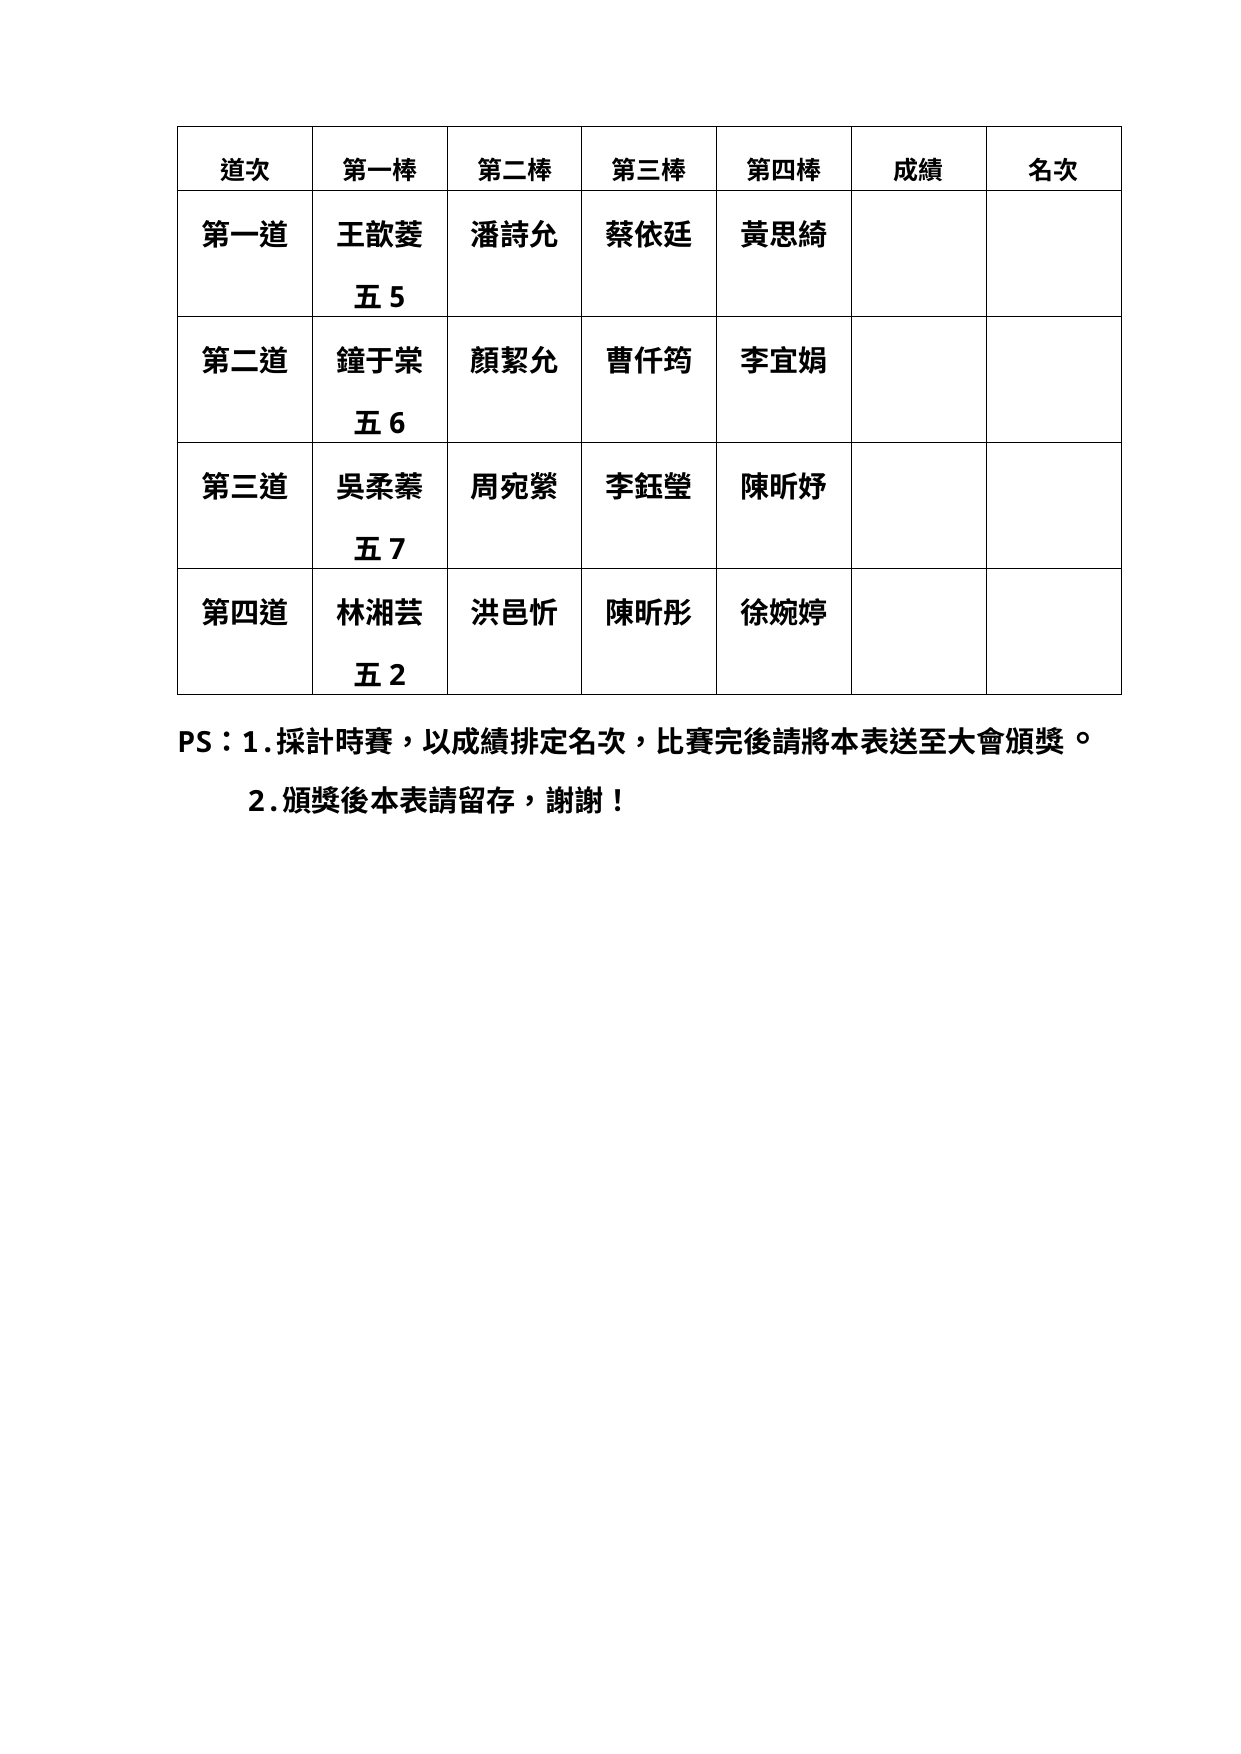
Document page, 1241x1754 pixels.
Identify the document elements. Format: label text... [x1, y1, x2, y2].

table_cell 曹仟筠 [582, 317, 716, 442]
table_cell [987, 317, 1121, 442]
table_cell 徐婉婷 [717, 569, 851, 694]
table_cell 第四道 [178, 569, 312, 694]
table_cell 蔡依廷 [582, 191, 716, 316]
table_cell 林湘芸 五2 [313, 569, 447, 694]
table_cell 第三道 [178, 443, 312, 568]
table_cell [852, 569, 986, 694]
table_header 道次 [178, 127, 312, 189]
table_header 第四棒 [717, 127, 851, 189]
table_cell [987, 569, 1121, 694]
text PS：1.採計時賽，以成績排定名次，比賽完後請將本表送至大會頒獎。 [177, 695, 1122, 757]
table_cell 王歆菱 五5 [313, 191, 447, 316]
table_cell 吳柔蓁 五7 [313, 443, 447, 568]
table_cell 李宜娟 [717, 317, 851, 442]
table_cell [987, 191, 1121, 316]
table_cell 第一道 [178, 191, 312, 316]
table_header 第二棒 [448, 127, 581, 189]
text 2.頒獎後本表請留存，謝謝！ [177, 757, 1122, 820]
table_cell 周宛縈 [448, 443, 581, 568]
table_header 名次 [987, 127, 1121, 189]
table_header 第一棒 [313, 127, 447, 189]
table_cell 洪邑忻 [448, 569, 581, 694]
table_header 第三棒 [582, 127, 716, 189]
table_header 成績 [852, 127, 986, 189]
table_cell 陳昕妤 [717, 443, 851, 568]
table_cell 陳昕彤 [582, 569, 716, 694]
table_cell 顏絜允 [448, 317, 581, 442]
table_cell 潘詩允 [448, 191, 581, 316]
table_cell [852, 317, 986, 442]
table_cell [987, 443, 1121, 568]
table_cell 黃思綺 [717, 191, 851, 316]
table_cell [852, 191, 986, 316]
table_cell 李鈺瑩 [582, 443, 716, 568]
table_cell 鐘于棠 五6 [313, 317, 447, 442]
table_cell [852, 443, 986, 568]
table_cell 第二道 [178, 317, 312, 442]
